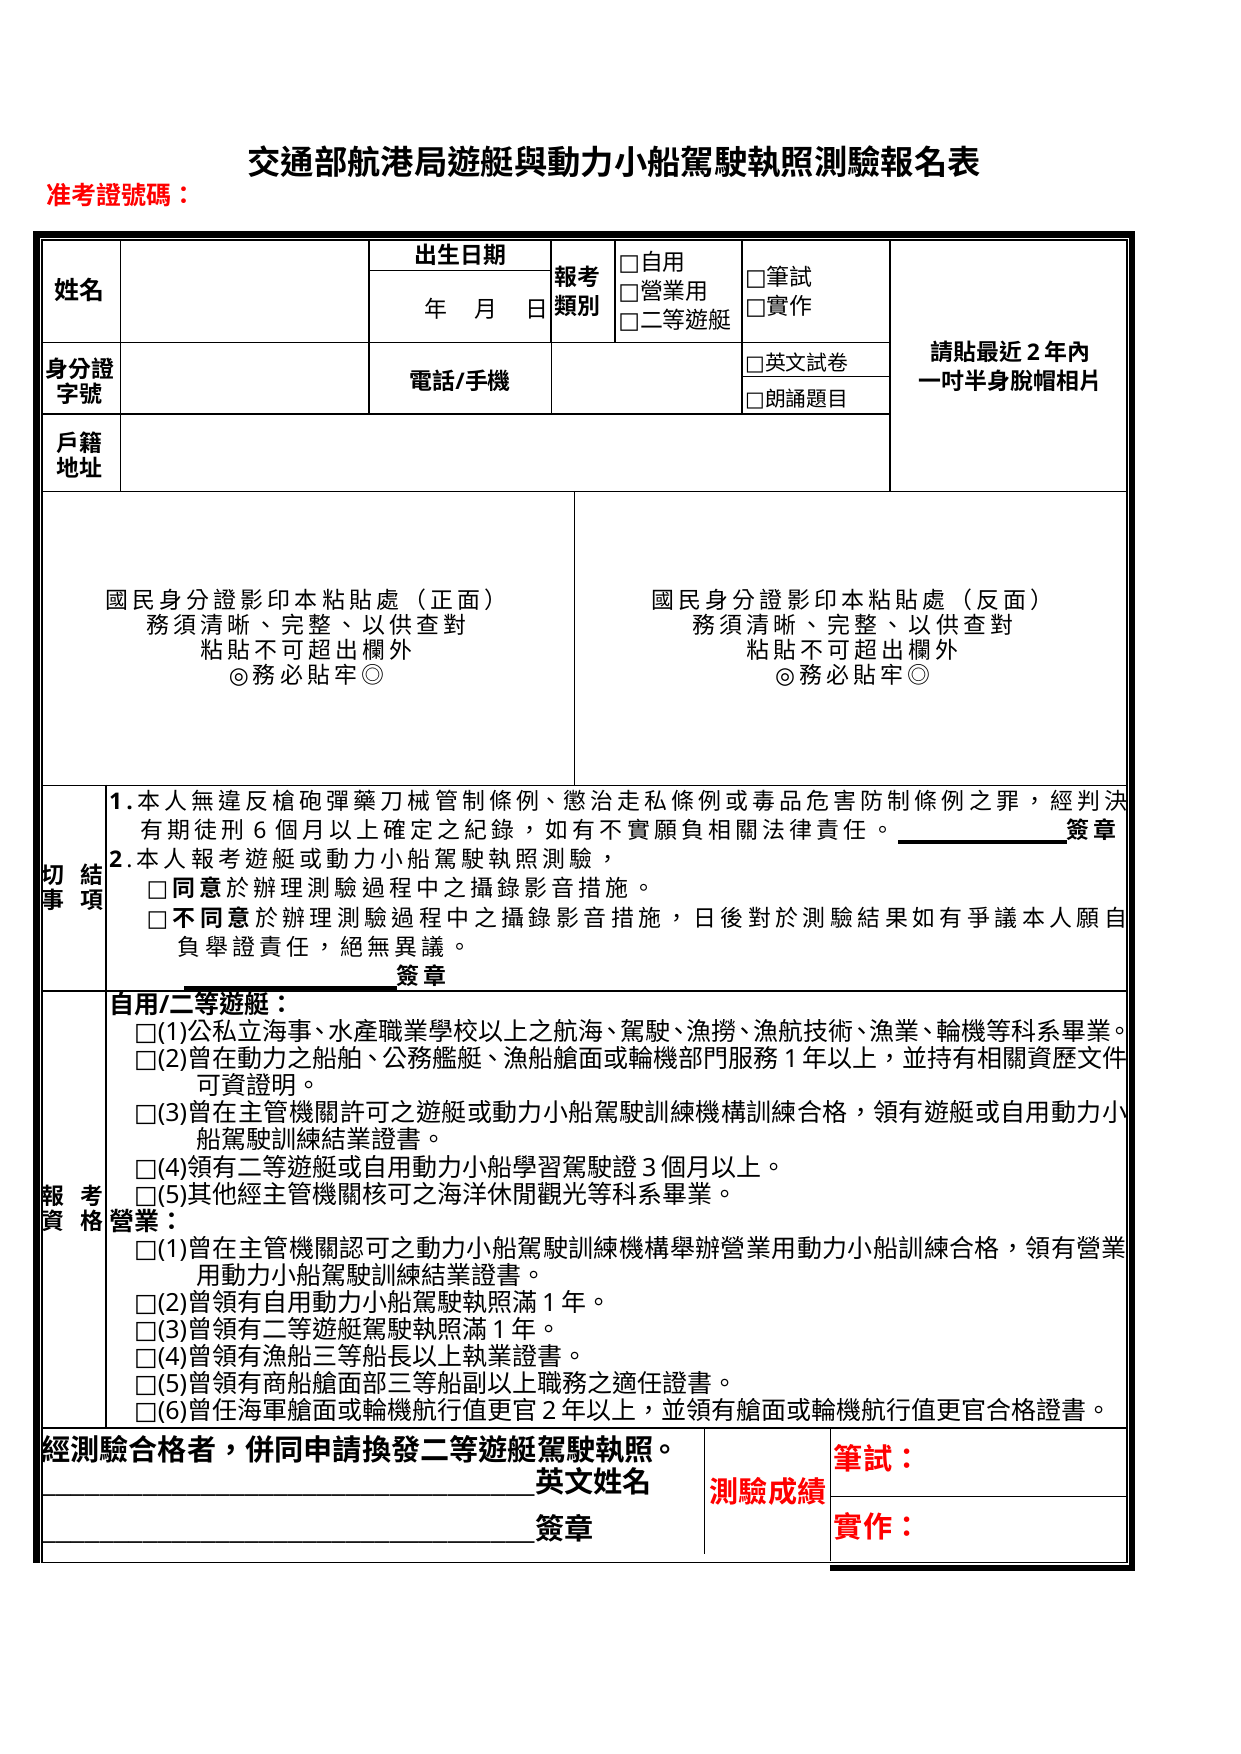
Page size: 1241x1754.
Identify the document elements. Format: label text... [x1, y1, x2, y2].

table_cell 1.本人無違反槍砲彈藥刀械管制條例、懲治走私條例或毒品危害防制條例之罪，經判決有期徒刑6個月以上確定之紀錄，如有不實願負相關法律責任。 簽章 2.本人報考遊艇或動力小船駕駛執照測驗， □同意於辦理測驗過程中之攝錄影音措施。 □不同意於辦理測驗過程中之攝錄影音措施，日後對於測驗結果如有爭議本人願自負舉證責任，絕無異議。 簽章 [107, 786, 1126, 990]
table_cell [121, 415, 889, 491]
text 准考證號碼： [46, 181, 1182, 210]
table_header [121, 241, 368, 341]
table_cell [552, 343, 741, 413]
table_cell 實作： [831, 1497, 1126, 1561]
table_header 報考 類別 [552, 241, 614, 341]
table_cell 報考 資格 [43, 992, 105, 1427]
table_header 姓名 [43, 241, 120, 341]
table_cell 國民身分證影印本粘貼處（正面） 務須清晰、完整、以供查對 粘貼不可超出欄外 ◎務必貼牢◎ [43, 492, 574, 784]
table_header □自用 □營業用 □二等遊艇 [616, 241, 741, 341]
table_cell □英文試卷 [743, 343, 889, 376]
table_cell 身分證字號 [43, 343, 120, 413]
table_header □筆試 □實作 [743, 241, 889, 341]
table_cell 年 月 日 [370, 271, 550, 341]
table_cell 測驗成績 [705, 1429, 830, 1561]
text 交通部航港局遊艇與動力小船駕駛執照測驗報名表 [46, 148, 1182, 181]
table_cell 國民身分證影印本粘貼處（反面） 務須清晰、完整、以供查對 粘貼不可超出欄外 ◎務必貼牢◎ [575, 492, 1126, 784]
table_cell 筆試： [831, 1429, 1126, 1496]
table_cell □朗誦題目 [743, 377, 889, 413]
table_header 出生日期 [370, 241, 550, 270]
table_cell [121, 343, 368, 413]
table_cell 電話/手機 [370, 343, 551, 413]
table_cell 戶籍 地址 [43, 415, 120, 491]
table_cell 自用/二等遊艇： □(1)公私立海事、水產職業學校以上之航海、駕駛、漁撈、漁航技術、漁業、輪機等科系畢業。 □(2)曾在動力之船舶、公務艦艇、漁船艙面或輪機部門服務1年以上，並持有相關資歷文件可資證明。 □(3)曾在主管機關許可之遊艇或動力小船駕駛訓練機構訓練合格，領有遊艇或自用動力小船駕駛訓練結業證書。 □(4)領有二等遊艇或自用動力小船學習駕駛證3個月以上。 □(5)其他經主管機關核可之海洋休閒觀光等科系畢業。 營業： □(1)曾在主管機關認可之動力小船駕駛訓練機構舉辦營業用動力小船訓練合格，領有營業用動力小船駕駛訓練結業證書。 □(2)曾領有自用動力小船駕駛執照滿1年。 □(3)曾領有二等遊艇駕駛執照滿1年。 □(4)曾領有漁船三等船長以上執業證書。 □(5)曾領有商船艙面部三等船副以上職務之適任證書。 □(6)曾任海軍艙面或輪機航行值更官2年以上，並領有艙面或輪機航行值更官合格證書。 [107, 992, 1126, 1427]
table_header 請貼最近2年內 一吋半身脫帽相片 [891, 241, 1126, 491]
table_cell 經測驗合格者，併同申請換發二等遊艇駕駛執照。 __________________________________英文姓名 __________________________________簽章 [43, 1429, 705, 1561]
table_cell 切結 事項 [43, 786, 105, 990]
